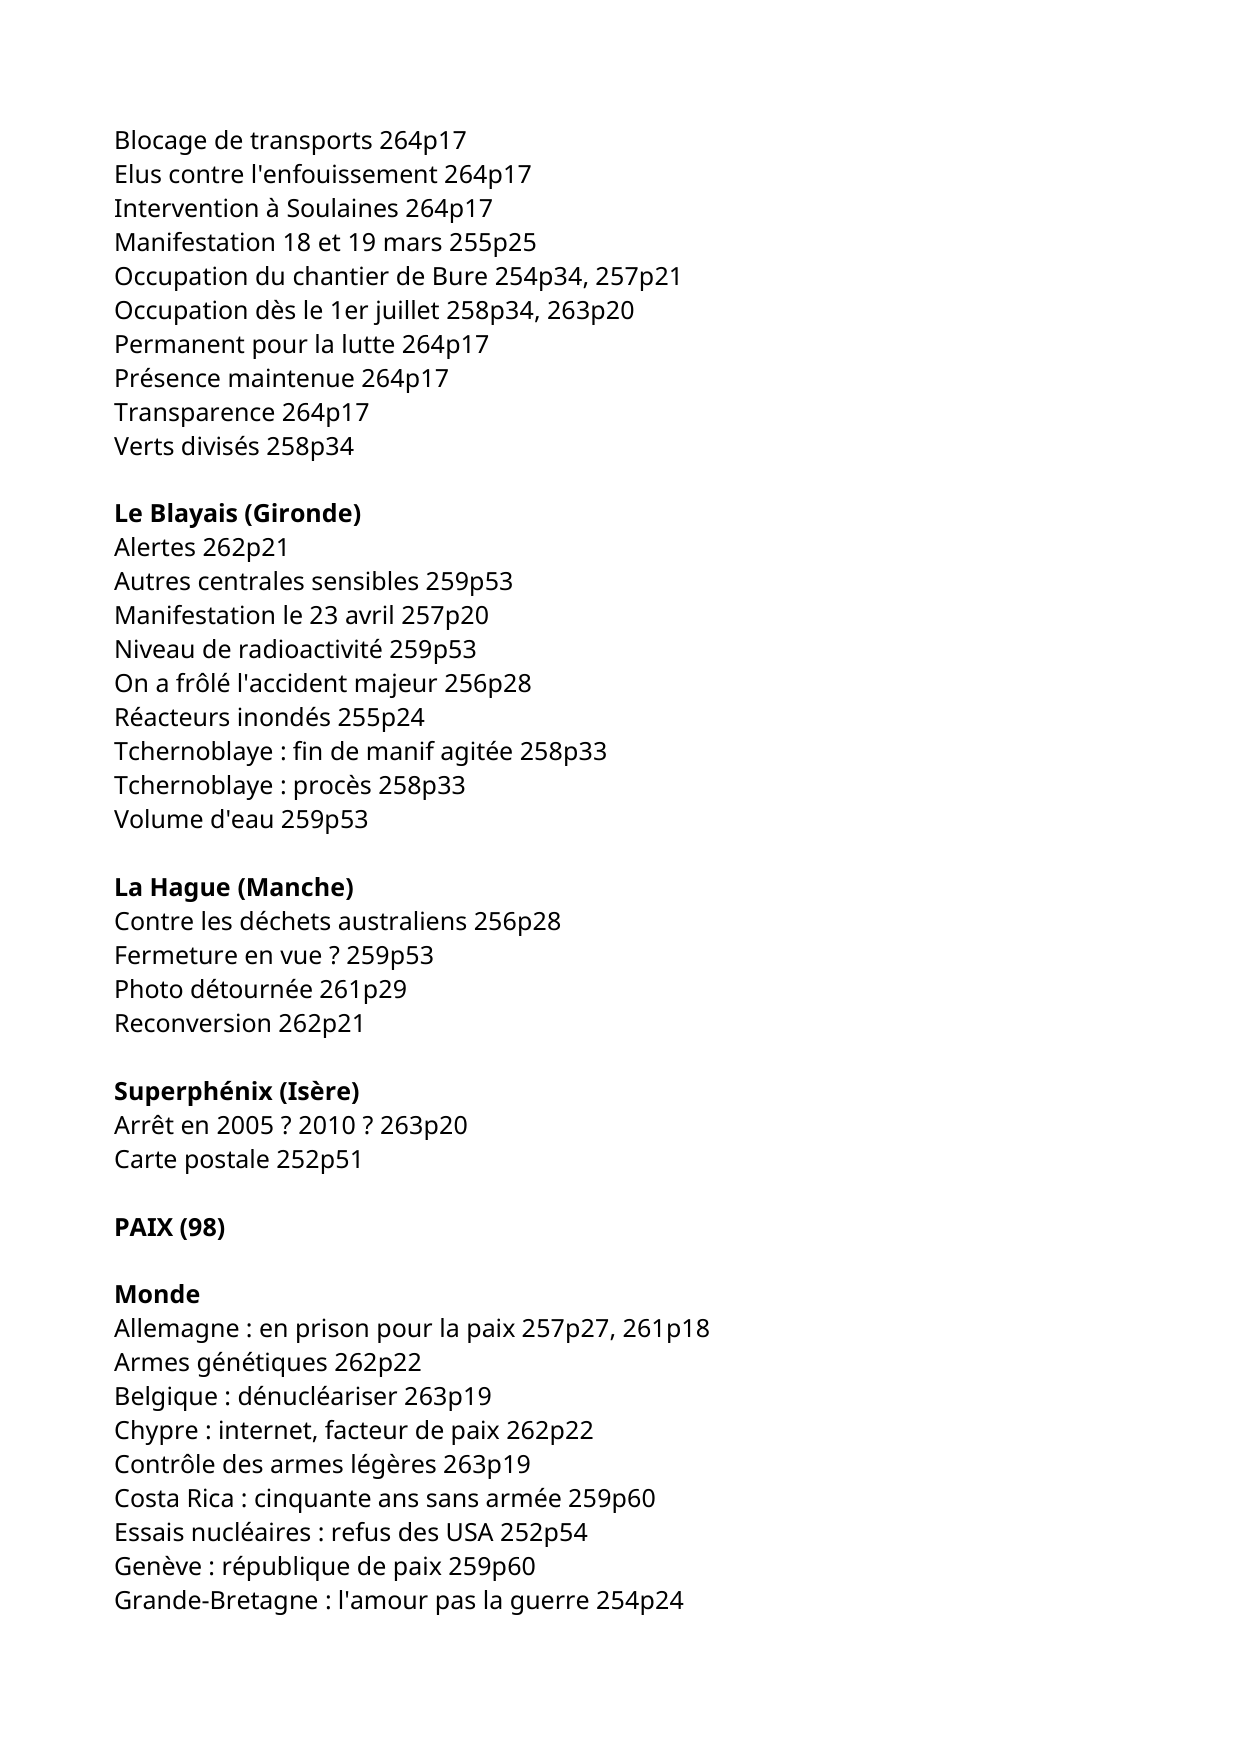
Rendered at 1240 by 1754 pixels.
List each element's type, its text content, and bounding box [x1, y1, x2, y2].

text Arrêt en 2005 ? 2010 ? 263p20 [114, 1108, 1126, 1142]
text Costa Rica : cinquante ans sans armée 259p60 [114, 1481, 1126, 1515]
text Carte postale 252p51 [114, 1142, 1126, 1176]
text Genève : république de paix 259p60 [114, 1549, 1126, 1583]
text On a frôlé l'accident majeur 256p28 [114, 666, 1126, 700]
text Volume d'eau 259p53 [114, 802, 1126, 836]
text Tchernoblaye : procès 258p33 [114, 768, 1126, 802]
text Occupation dès le 1er juillet 258p34, 263p20 [114, 293, 1126, 327]
text Contrôle des armes légères 263p19 [114, 1447, 1126, 1481]
text Verts divisés 258p34 [114, 428, 1126, 462]
text Superphénix (Isère) [114, 1074, 1126, 1108]
text Elus contre l'enfouissement 264p17 [114, 157, 1126, 191]
text Blocage de transports 264p17 [114, 123, 1126, 157]
text Essais nucléaires : refus des USA 252p54 [114, 1515, 1126, 1549]
text Permanent pour la lutte 264p17 [114, 327, 1126, 361]
text Autres centrales sensibles 259p53 [114, 564, 1126, 598]
text Manifestation 18 et 19 mars 255p25 [114, 225, 1126, 259]
text Allemagne : en prison pour la paix 257p27, 261p18 [114, 1311, 1126, 1345]
text Belgique : dénucléariser 263p19 [114, 1379, 1126, 1413]
text Photo détournée 261p29 [114, 972, 1126, 1006]
text PAIX (98) [114, 1209, 1126, 1243]
text Armes génétiques 262p22 [114, 1345, 1126, 1379]
text La Hague (Manche) [114, 870, 1126, 904]
text Alertes 262p21 [114, 530, 1126, 564]
text Fermeture en vue ? 259p53 [114, 938, 1126, 972]
text Reconversion 262p21 [114, 1006, 1126, 1040]
text Intervention à Soulaines 264p17 [114, 191, 1126, 225]
text Occupation du chantier de Bure 254p34, 257p21 [114, 259, 1126, 293]
text Présence maintenue 264p17 [114, 361, 1126, 394]
text Le Blayais (Gironde) [114, 496, 1126, 530]
text Chypre : internet, facteur de paix 262p22 [114, 1413, 1126, 1447]
text Réacteurs inondés 255p24 [114, 700, 1126, 734]
text Transparence 264p17 [114, 394, 1126, 428]
text Manifestation le 23 avril 257p20 [114, 598, 1126, 632]
text Contre les déchets australiens 256p28 [114, 904, 1126, 938]
text Grande-Bretagne : l'amour pas la guerre 254p24 [114, 1583, 1126, 1617]
text Tchernoblaye : fin de manif agitée 258p33 [114, 734, 1126, 768]
text Niveau de radioactivité 259p53 [114, 632, 1126, 666]
text Monde [114, 1277, 1126, 1311]
